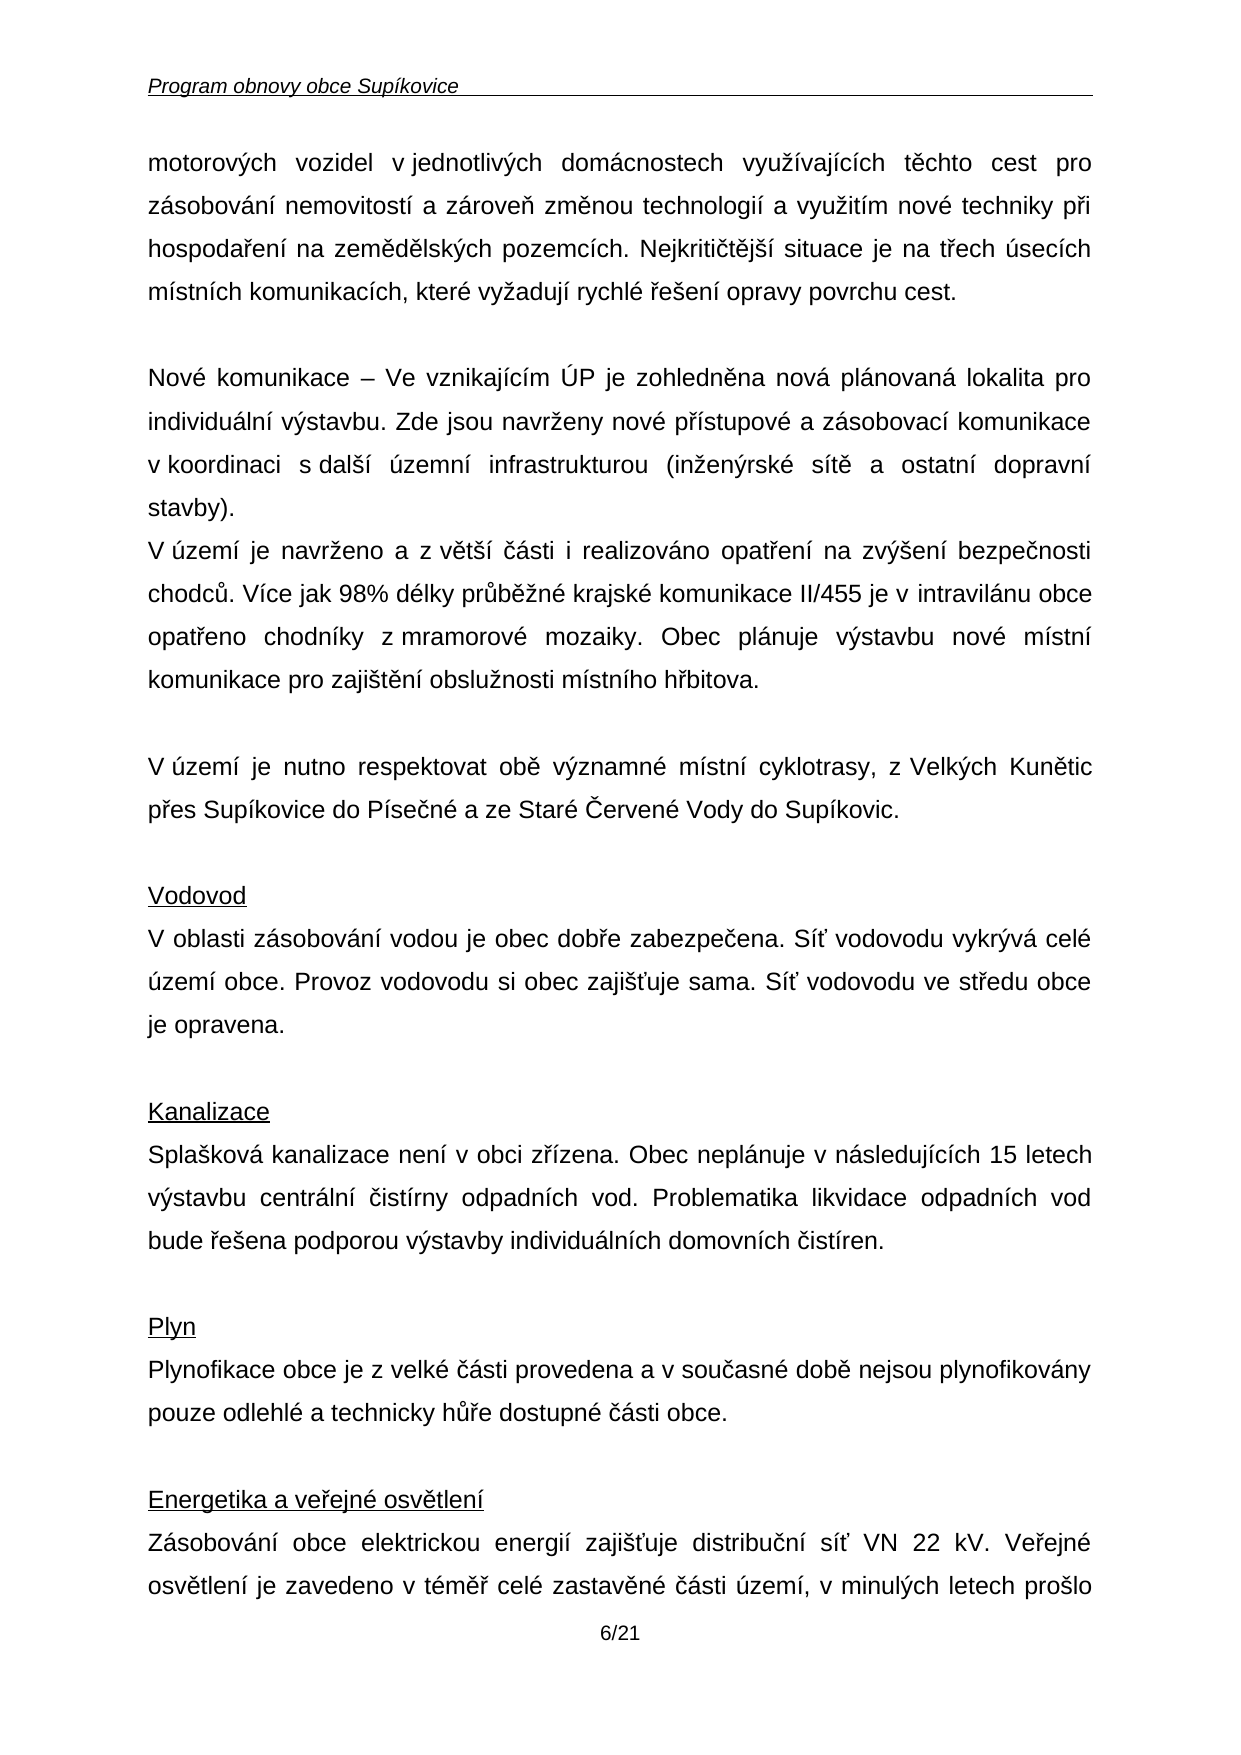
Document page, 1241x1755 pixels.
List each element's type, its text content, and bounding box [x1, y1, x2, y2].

text Plynofikace obce je z velké části provedena a v současné době nejsou plynofikovány pouze odlehlé a technicky hůře dostupné části obce. [148, 1355, 1093, 1427]
text V území je navrženo a z větší části i realizováno opatření na zvýšení bezpečnosti chodců. Více jak 98% délky průběžné krajské komunikace II/455 je v intravilánu obce opatřeno chodníky z mramorové mozaiky. Obec plánuje výstavbu nové místní komunikace pro zajištění obslužnosti místního hřbitova. [148, 536, 1093, 694]
text Energetika a veřejné osvětlení [148, 1484, 1093, 1513]
text Plyn [148, 1312, 1093, 1341]
text motorových vozidel v jednotlivých domácnostech využívajících těchto cest pro zásobování nemovitostí a zároveň změnou technologií a využitím nové techniky při hospodaření na zemědělských pozemcích. Nejkritičtější situace je na třech úsecích místních komunikacích, které vyžadují rychlé řešení opravy povrchu cest. [148, 148, 1093, 306]
text V území je nutno respektovat obě významné místní cyklotrasy, z Velkých Kunětic přes Supíkovice do Písečné a ze Staré Červené Vody do Supíkovic. [148, 751, 1093, 823]
text Splašková kanalizace není v obci zřízena. Obec neplánuje v následujících 15 letech výstavbu centrální čistírny odpadních vod. Problematika likvidace odpadních vod bude řešena podporou výstavby individuálních domovních čistíren. [148, 1139, 1093, 1254]
text Vodovod [148, 881, 1093, 909]
text Zásobování obce elektrickou energií zajišťuje distribuční síť VN 22 kV. Veřejné osvětlení je zavedeno v téměř celé zastavěné části území, v minulých letech prošlo [148, 1528, 1093, 1599]
text Kanalizace [148, 1096, 1093, 1125]
text V oblasti zásobování vodou je obec dobře zabezpečena. Síť vodovodu vykrývá celé území obce. Provoz vodovodu si obec zajišťuje sama. Síť vodovodu ve středu obce je opravena. [148, 924, 1093, 1039]
text Nové komunikace – Ve vznikajícím ÚP je zohledněna nová plánovaná lokalita pro individuální výstavbu. Zde jsou navrženy nové přístupové a zásobovací komunikace v koordinaci s další územní infrastrukturou (inženýrské sítě a ostatní dopravní stavby). [148, 363, 1093, 521]
